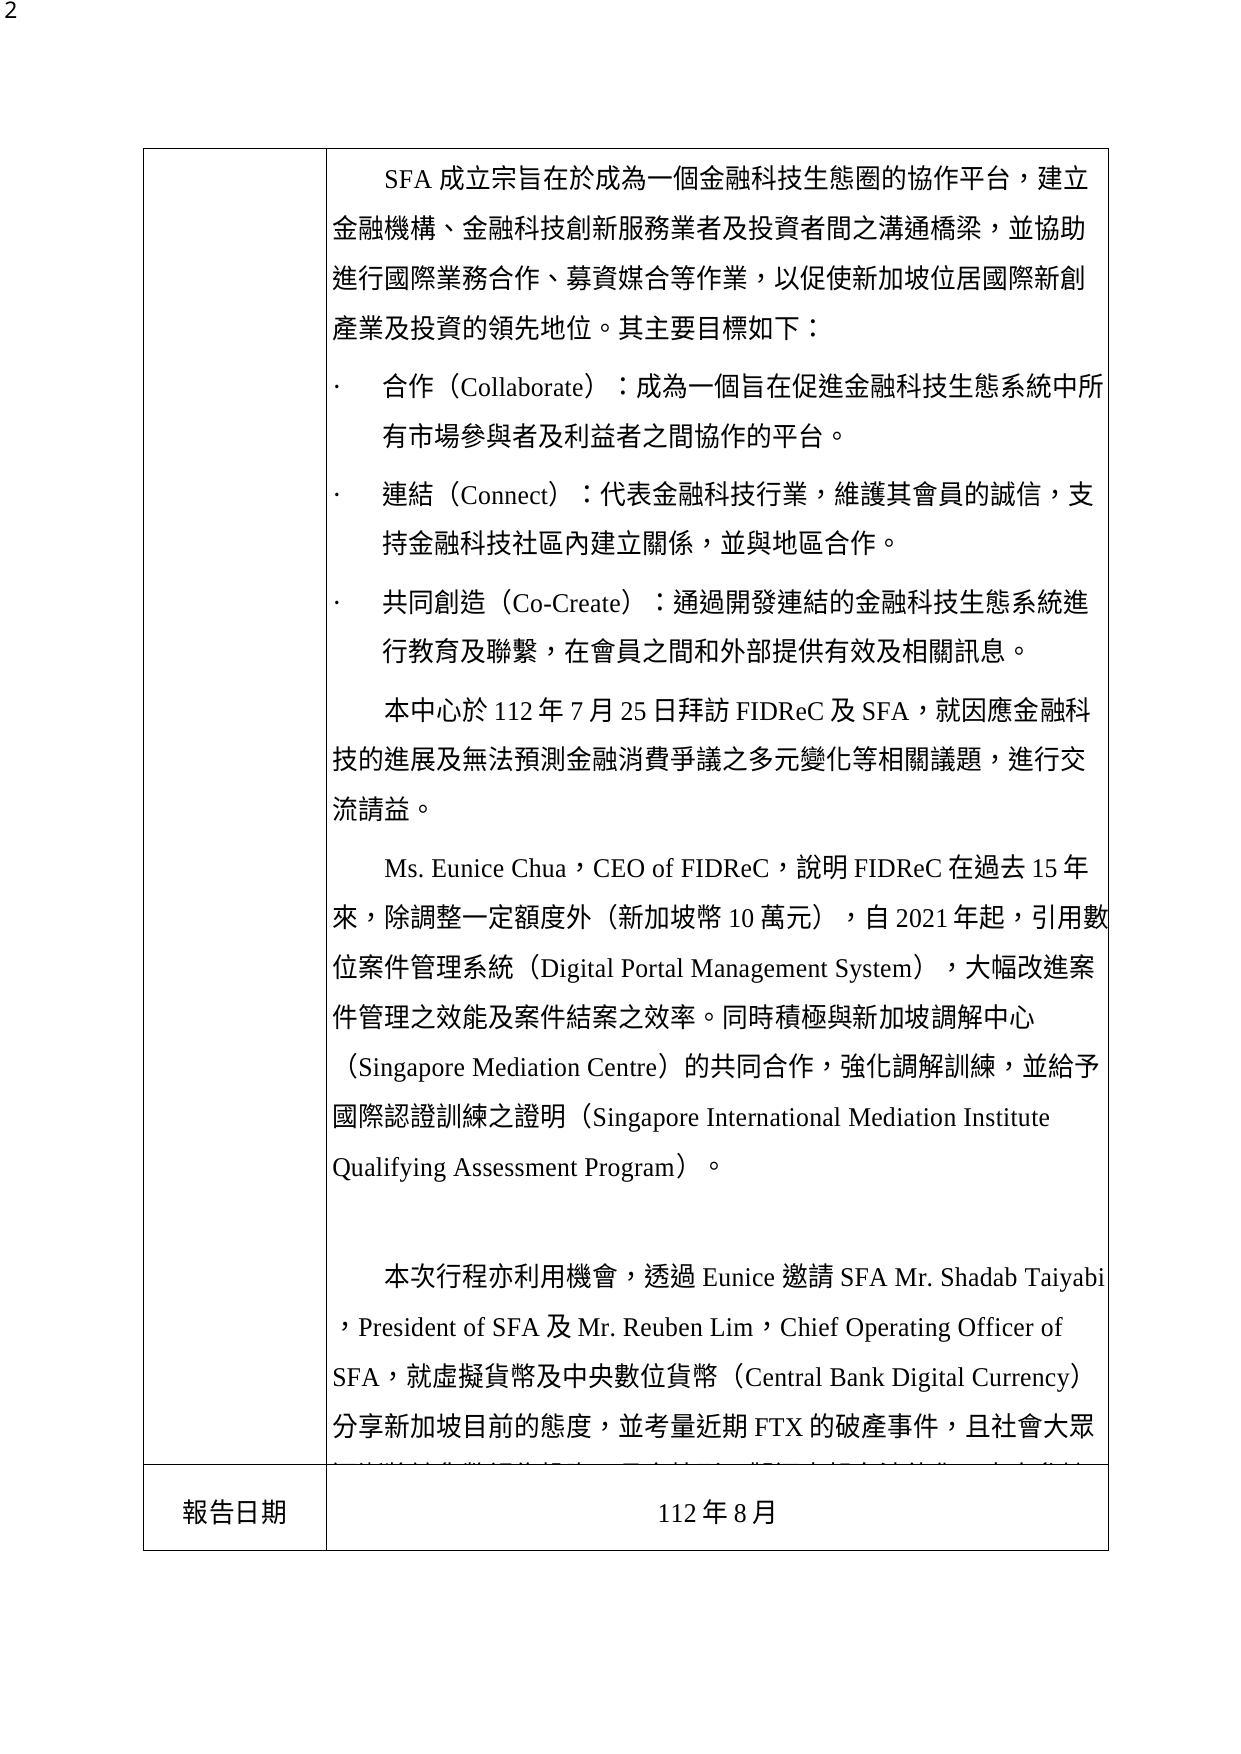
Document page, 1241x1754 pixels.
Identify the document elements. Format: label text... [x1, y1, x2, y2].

table_header [144, 149, 326, 1464]
table_header SFA 成立宗旨在於成為一個金融科技生態圈的協作平台，建立金融機構、金融科技創新服務業者及投資者間之溝通橋梁，並協助進行國際業務合作、募資媒合等作業，以促使新加坡位居國際新創產業及投資的領先地位。其主要目標如下： 合作（Collaborate）：成為一個旨在促進金融科技生態系統中所有市場參與者及利益者之間協作的平台。 連結（Connect）：代表金融科技行業，維護其會員的誠信，支持金融科技社區內建立關係，並與地區合作。 共同創造（Co-Create）：通過開發連結的金融科技生態系統進行教育及聯繫，在會員之間和外部提供有效及相關訊息。 本中心於112年7月25日拜訪FIDReC及SFA，就因應金融科技的進展及無法預測金融消費爭議之多元變化等相關議題，進行交流請益。 Ms. Eunice Chua，CEO of FIDReC，說明FIDReC在過去15年來，除調整一定額度外（新加坡幣10萬元），自2021年起，引用數位案件管理系統（Digital Portal Management System），大幅改進案件管理之效能及案件結案之效率。同時積極與新加坡調解中心（Singapore Mediation Centre）的共同合作，強化調解訓練，並給予國際認證訓練之證明（Singapore International Mediation Institute Qualifying Assessment Program）。 本次行程亦利用機會，透過Eunice 邀請SFA Mr. Shadab Taiyabi ，President of SFA及Mr. Reuben Lim，Chief Operating Officer of SFA，就虛擬貨幣及中央數位貨幣（Central Bank Digital Currency）分享新加坡目前的態度，並考量近期FTX的破產事件，且社會大眾逐漸將該貨幣視為投資工具之情形，擬逐步朝向法律化。本次參訪圓滿順利，本中心與新加坡FIDReC及SFA均獲益良多，未來將持續建立與國際組織會員間之友好關係。 [327, 149, 1108, 1464]
table_cell 報告日期 [144, 1465, 326, 1550]
table_cell 112年8月 [327, 1465, 1108, 1550]
